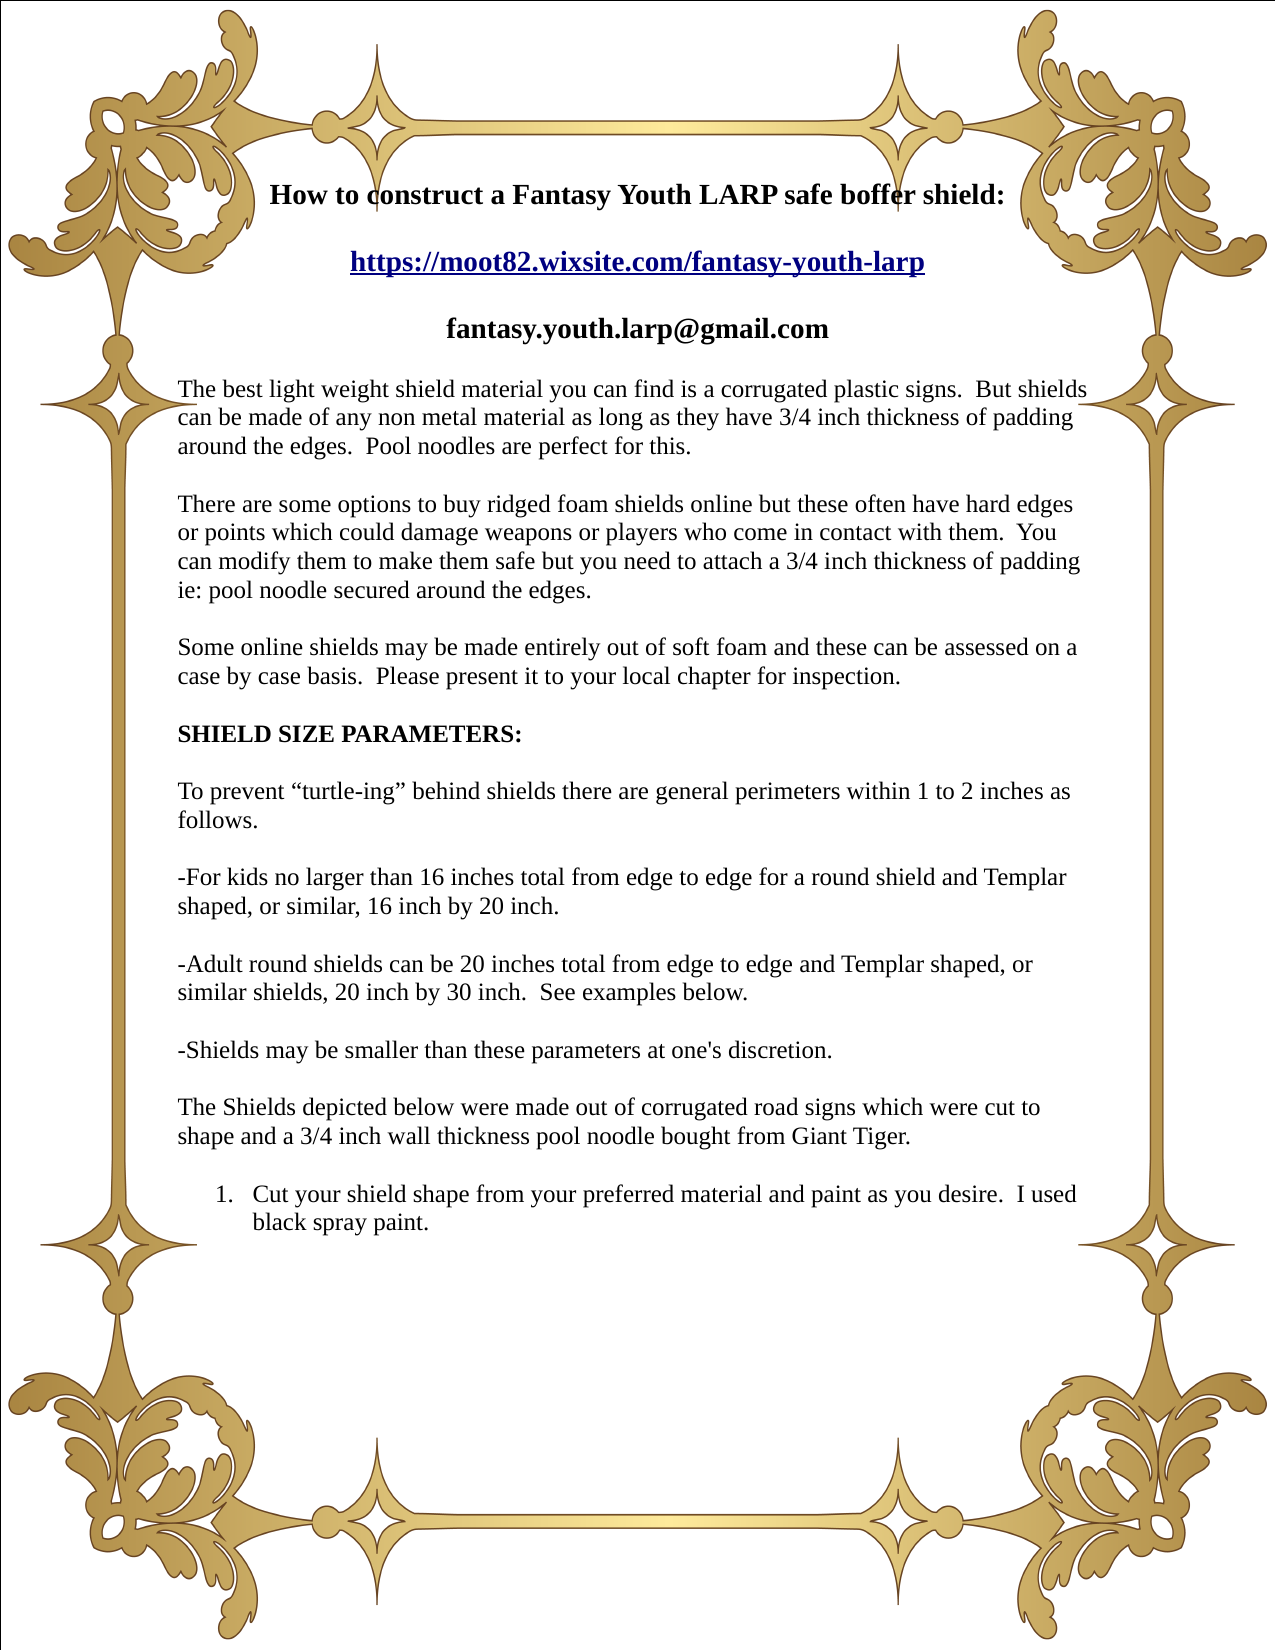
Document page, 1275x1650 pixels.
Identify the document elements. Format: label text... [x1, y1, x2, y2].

text The best light weight shield material you can find is a corrugated plastic signs. But shields can be made of any non metal material as long as they have 3/4 inch thickness of padding around the edges. Pool noodles are perfect for this. [177, 374, 1098, 460]
picture [1, 1, 1275, 1650]
list Cut your shield shape from your preferred material and paint as you desire. I used black spray paint. [215, 1179, 1098, 1236]
text https://moot82.wixsite.com/fantasy-youth-larp [177, 244, 1098, 278]
text -Shields may be smaller than these parameters at one's discretion. [177, 1035, 1098, 1064]
text How to construct a Fantasy Youth LARP safe boffer shield: [177, 177, 1098, 211]
text The Shields depicted below were made out of corrugated road signs which were cut to shape and a 3/4 inch wall thickness pool noodle bought from Giant Tiger. [177, 1092, 1098, 1150]
text To prevent “turtle-ing” behind shields there are general perimeters within 1 to 2 inches as follows. [177, 776, 1098, 834]
text Some online shields may be made entirely out of soft foam and these can be assessed on a case by case basis. Please present it to your local chapter for inspection. [177, 632, 1098, 690]
text -Adult round shields can be 20 inches total from edge to edge and Templar shaped, or similar shields, 20 inch by 30 inch. See examples below. [177, 949, 1098, 1006]
text -For kids no larger than 16 inches total from edge to edge for a round shield and Templar shaped, or similar, 16 inch by 20 inch. [177, 862, 1098, 920]
text SHIELD SIZE PARAMETERS: [177, 719, 1098, 747]
text fantasy.youth.larp@gmail.com [177, 311, 1098, 345]
text There are some options to buy ridged foam shields online but these often have hard edges or points which could damage weapons or players who come in contact with them. You can modify them to make them safe but you need to attach a 3/4 inch thickness of padding ie: pool noodle secured around the edges. [177, 489, 1098, 604]
